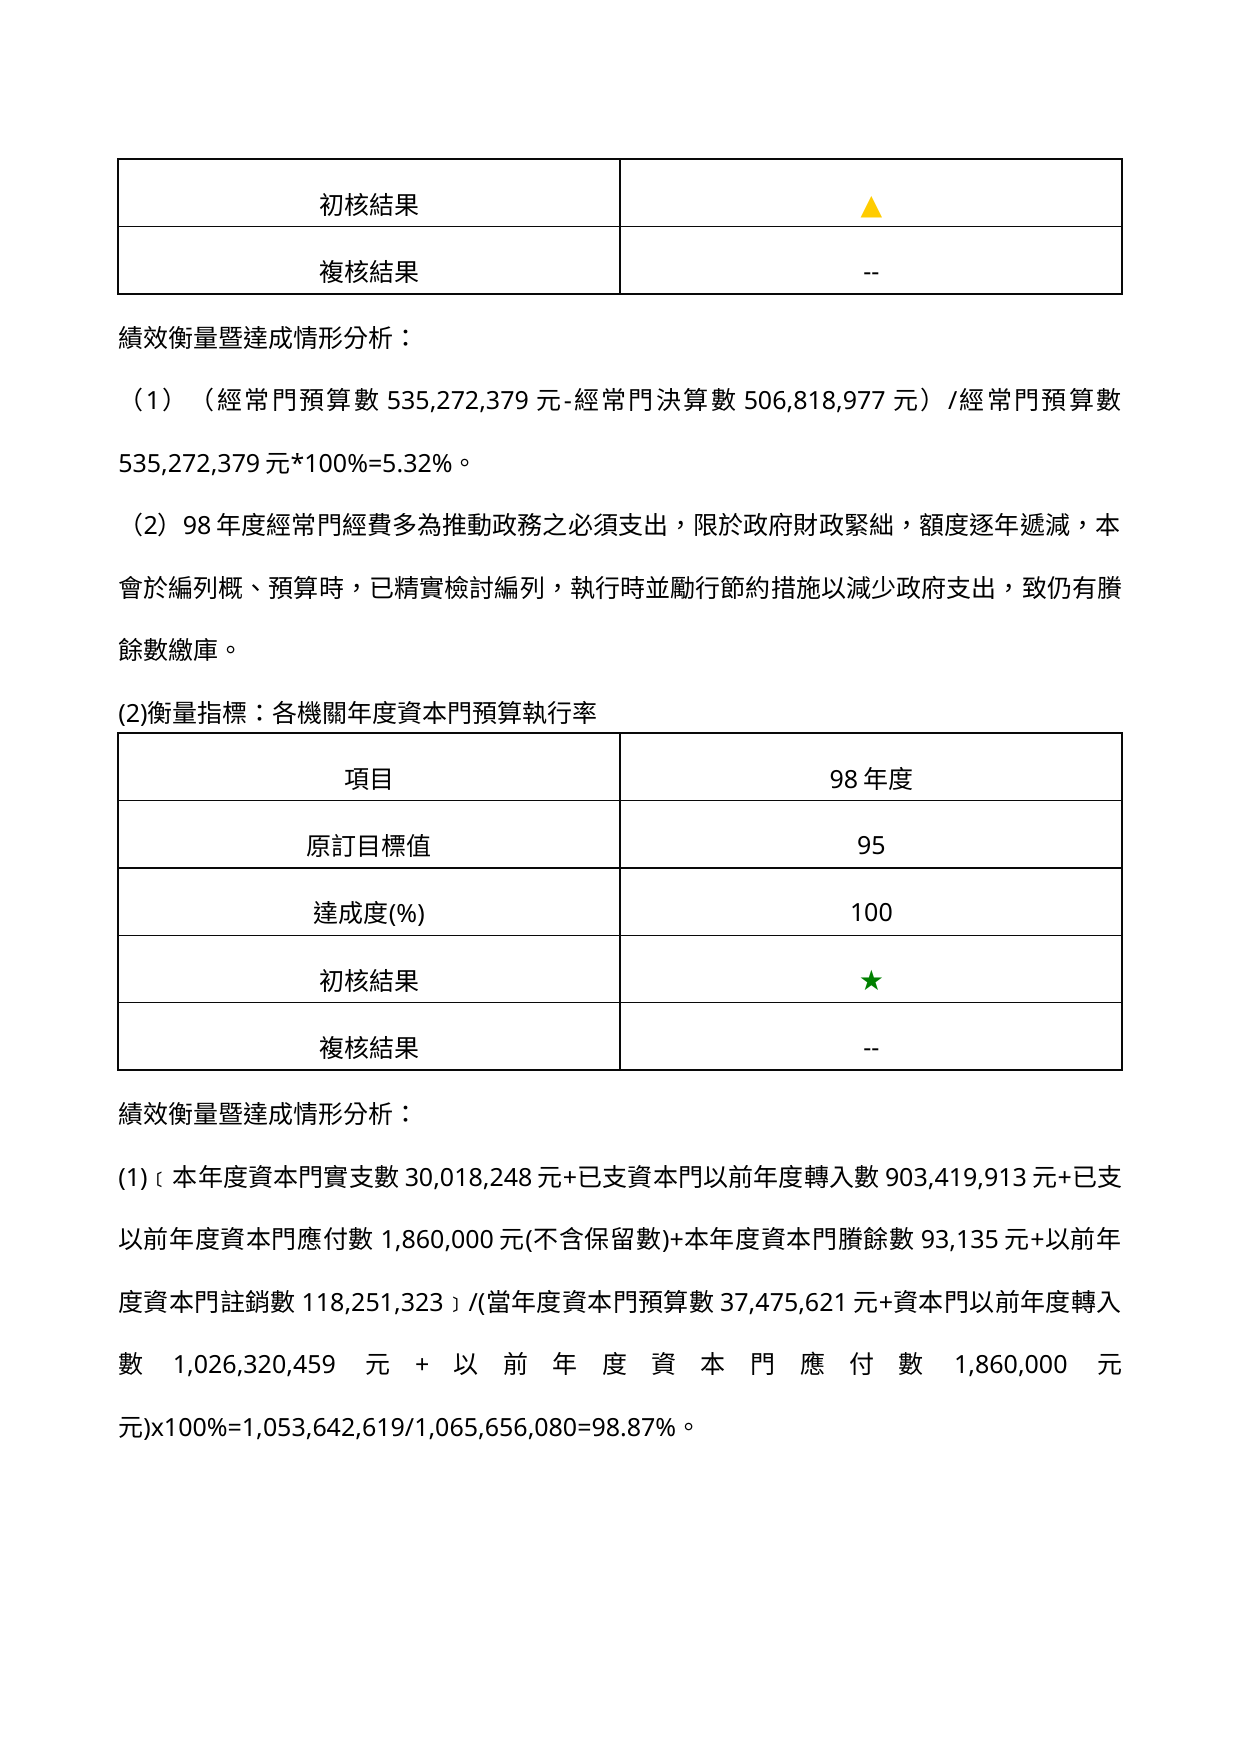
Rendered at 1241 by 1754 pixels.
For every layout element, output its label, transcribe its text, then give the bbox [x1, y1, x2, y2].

text (2)衡量指標：各機關年度資本門預算執行率 [118, 670, 1122, 732]
table_header 98年度 [621, 734, 1121, 800]
table_cell ▲ [621, 160, 1121, 226]
table_cell 初核結果 [119, 936, 619, 1002]
table_cell 原訂目標值 [119, 801, 619, 867]
text (1)﹝本年度資本門實支數30,018,248元+已支資本門以前年度轉入數903,419,913元+已支以前年度資本門應付數1,860,000元(不含保留數)+本年度資本門賸餘數93,135元+以前年度資本門註銷數118,251,323﹞/(當年度資本門預算數37,475,621元+資本門以前年度轉入數1,026,320,459元+以前年度資本門應付數1,860,000元元)x100%=1,053,642,619/1,065,656,080=98.87%。 [118, 1133, 1122, 1446]
table_cell 95 [621, 801, 1121, 867]
text 績效衡量暨達成情形分析： [118, 1071, 1122, 1133]
table_cell 100 [621, 869, 1121, 934]
table_cell -- [621, 227, 1121, 293]
table_header 項目 [119, 734, 619, 800]
table_cell 複核結果 [119, 1003, 619, 1069]
table_cell 初核結果 [119, 160, 619, 226]
table_cell 達成度(%) [119, 869, 619, 934]
table_cell ★ [621, 936, 1121, 1002]
text （2）98年度經常門經費多為推動政務之必須支出，限於政府財政緊絀，額度逐年遞減，本會於編列概、預算時，已精實檢討編列，執行時並勵行節約措施以減少政府支出，致仍有賸餘數繳庫。 [118, 482, 1122, 670]
table_cell -- [621, 1003, 1121, 1069]
text （1）（經常門預算數535,272,379元-經常門決算數506,818,977元）/經常門預算數535,272,379元*100%=5.32%。 [118, 357, 1122, 482]
table_cell 複核結果 [119, 227, 619, 293]
text 績效衡量暨達成情形分析： [118, 295, 1122, 357]
